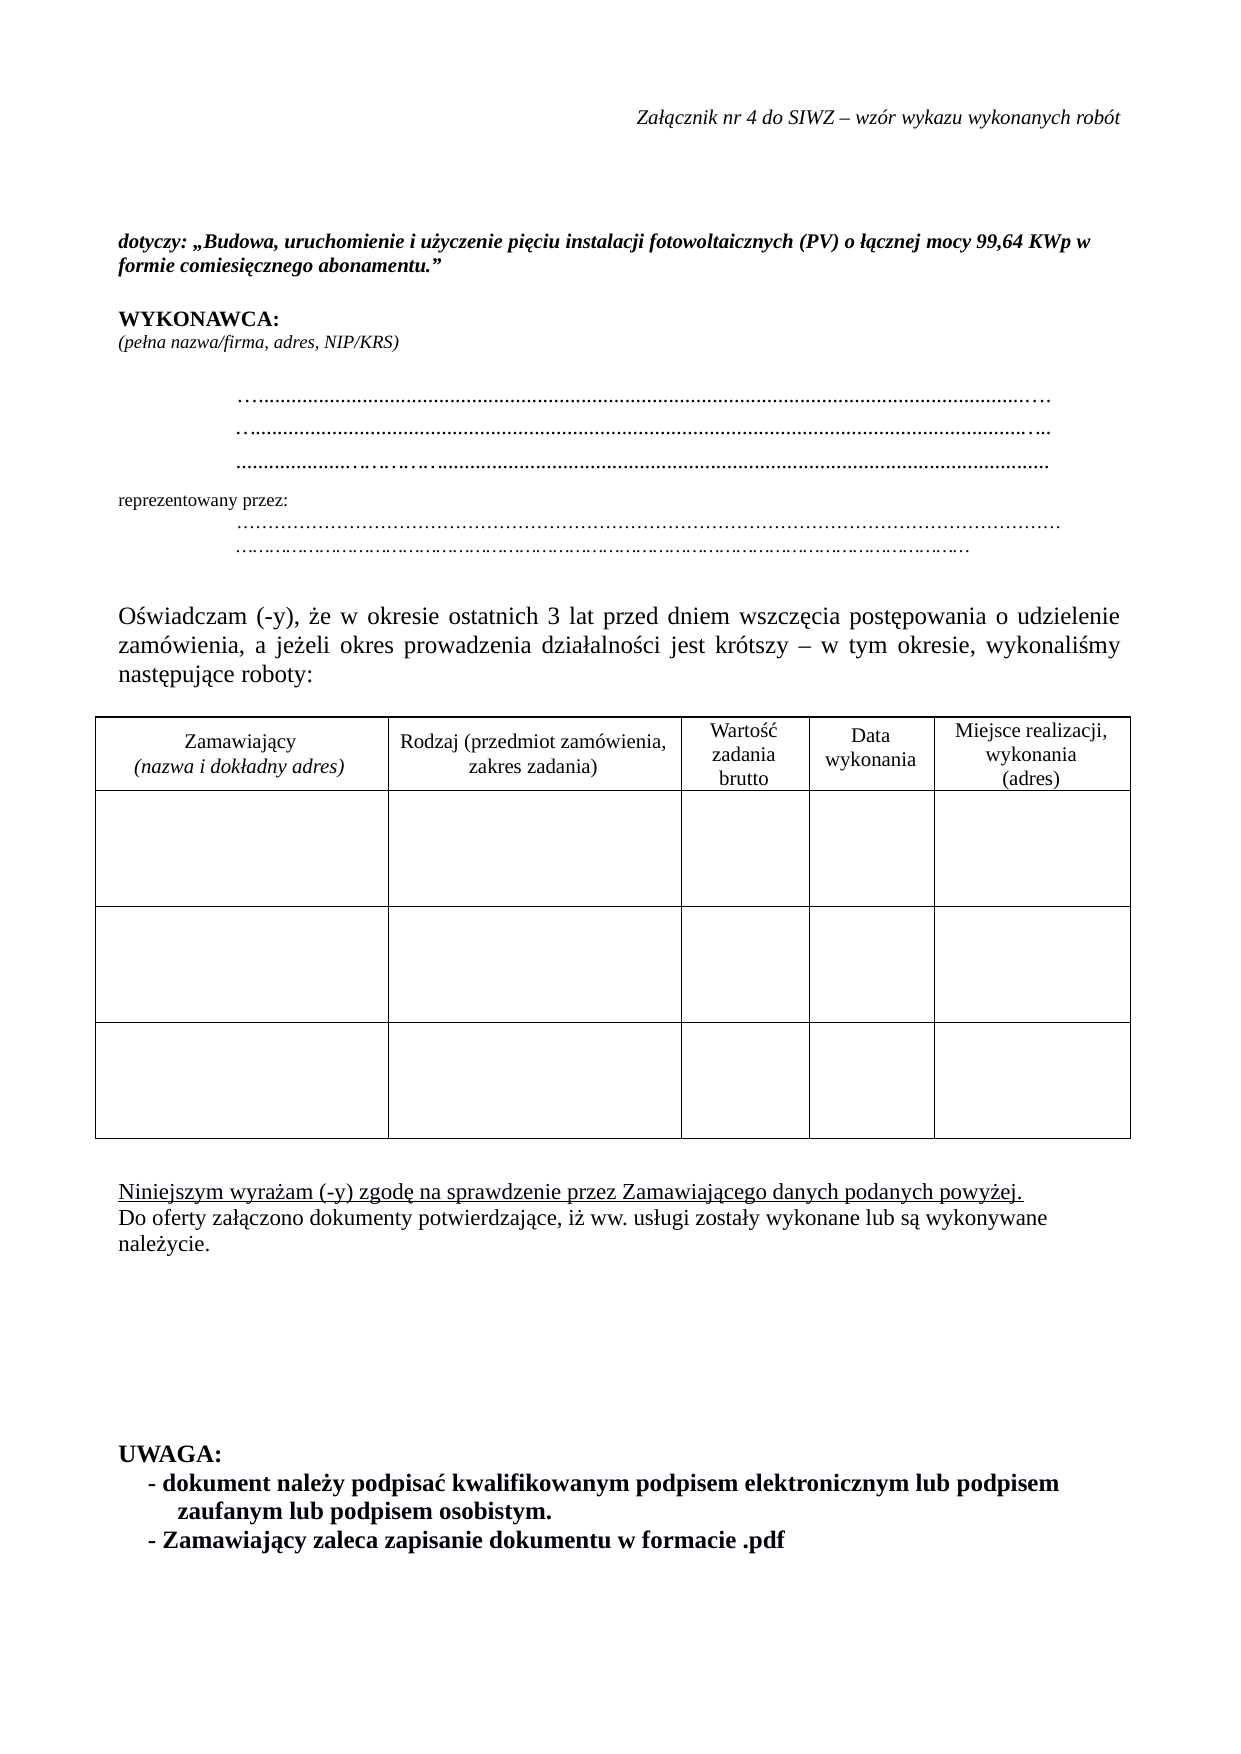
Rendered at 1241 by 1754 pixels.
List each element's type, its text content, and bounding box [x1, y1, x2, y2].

text - dokument należy podpisać kwalifikowanym podpisem elektronicznym lub podpisem zaufanym lub podpisem osobistym. [148, 1468, 1122, 1525]
text UWAGA: [118, 1439, 1122, 1468]
table_cell [389, 1023, 681, 1138]
text Oświadczam (-y), że w okresie ostatnich 3 lat przed dniem wszczęcia postępowania o udzielenie zamówienia, a jeżeli okres prowadzenia działalności jest krótszy – w tym okresie, wykonaliśmy następujące roboty: [118, 601, 1122, 688]
text WYKONAWCA: [118, 306, 1122, 331]
table_cell [810, 907, 934, 1022]
text (pełna nazwa/firma, adres, NIP/KRS) [118, 331, 1122, 353]
table_cell [96, 791, 388, 906]
text …............................................................................................................................................…. [236, 382, 1122, 407]
table_cell [96, 907, 388, 1022]
table_header Miejsce realizacji, wykonania (adres) [935, 718, 1130, 790]
text …............................................................................................................................................….. [236, 414, 1122, 439]
table_header Zamawiający (nazwa i dokładny adres) [96, 718, 388, 790]
table_cell [96, 1023, 388, 1138]
table_cell [389, 791, 681, 906]
text …………………………………………………………………………………………………………………… [236, 535, 1122, 557]
table_header Data wykonania [810, 718, 934, 790]
table_cell [810, 1023, 934, 1138]
table_header Rodzaj (przedmiot zamówienia, zakres zadania) [389, 718, 681, 790]
text ....................……………............................................................................................................... [236, 448, 1122, 474]
table_cell [810, 791, 934, 906]
table_cell [935, 791, 1130, 906]
text Do oferty załączono dokumenty potwierdzające, iż ww. usługi zostały wykonane lub są wykonywane należycie. [118, 1204, 1122, 1257]
table_cell [935, 1023, 1130, 1138]
table_cell [682, 907, 809, 1022]
table_cell [935, 907, 1130, 1022]
table_cell [389, 907, 681, 1022]
table_header Wartość zadania brutto [682, 718, 809, 790]
text dotyczy: „Budowa, uruchomienie i użyczenie pięciu instalacji fotowoltaicznych (PV) o łącznej mocy 99,64 KWp w formie comiesięcznego abonamentu.” [118, 229, 1122, 277]
text …………………………………………………………………………………………………………………… [236, 511, 1122, 532]
text Niniejszym wyrażam (-y) zgodę na sprawdzenie przez Zamawiającego danych podanych powyżej. [118, 1178, 1122, 1204]
text Załącznik nr 4 do SIWZ – wzór wykazu wykonanych robót [591, 105, 1122, 129]
table_cell [682, 791, 809, 906]
text - Zamawiający zaleca zapisanie dokumentu w formacie .pdf [148, 1525, 1122, 1554]
text reprezentowany przez: [118, 489, 1122, 511]
table_cell [682, 1023, 809, 1138]
